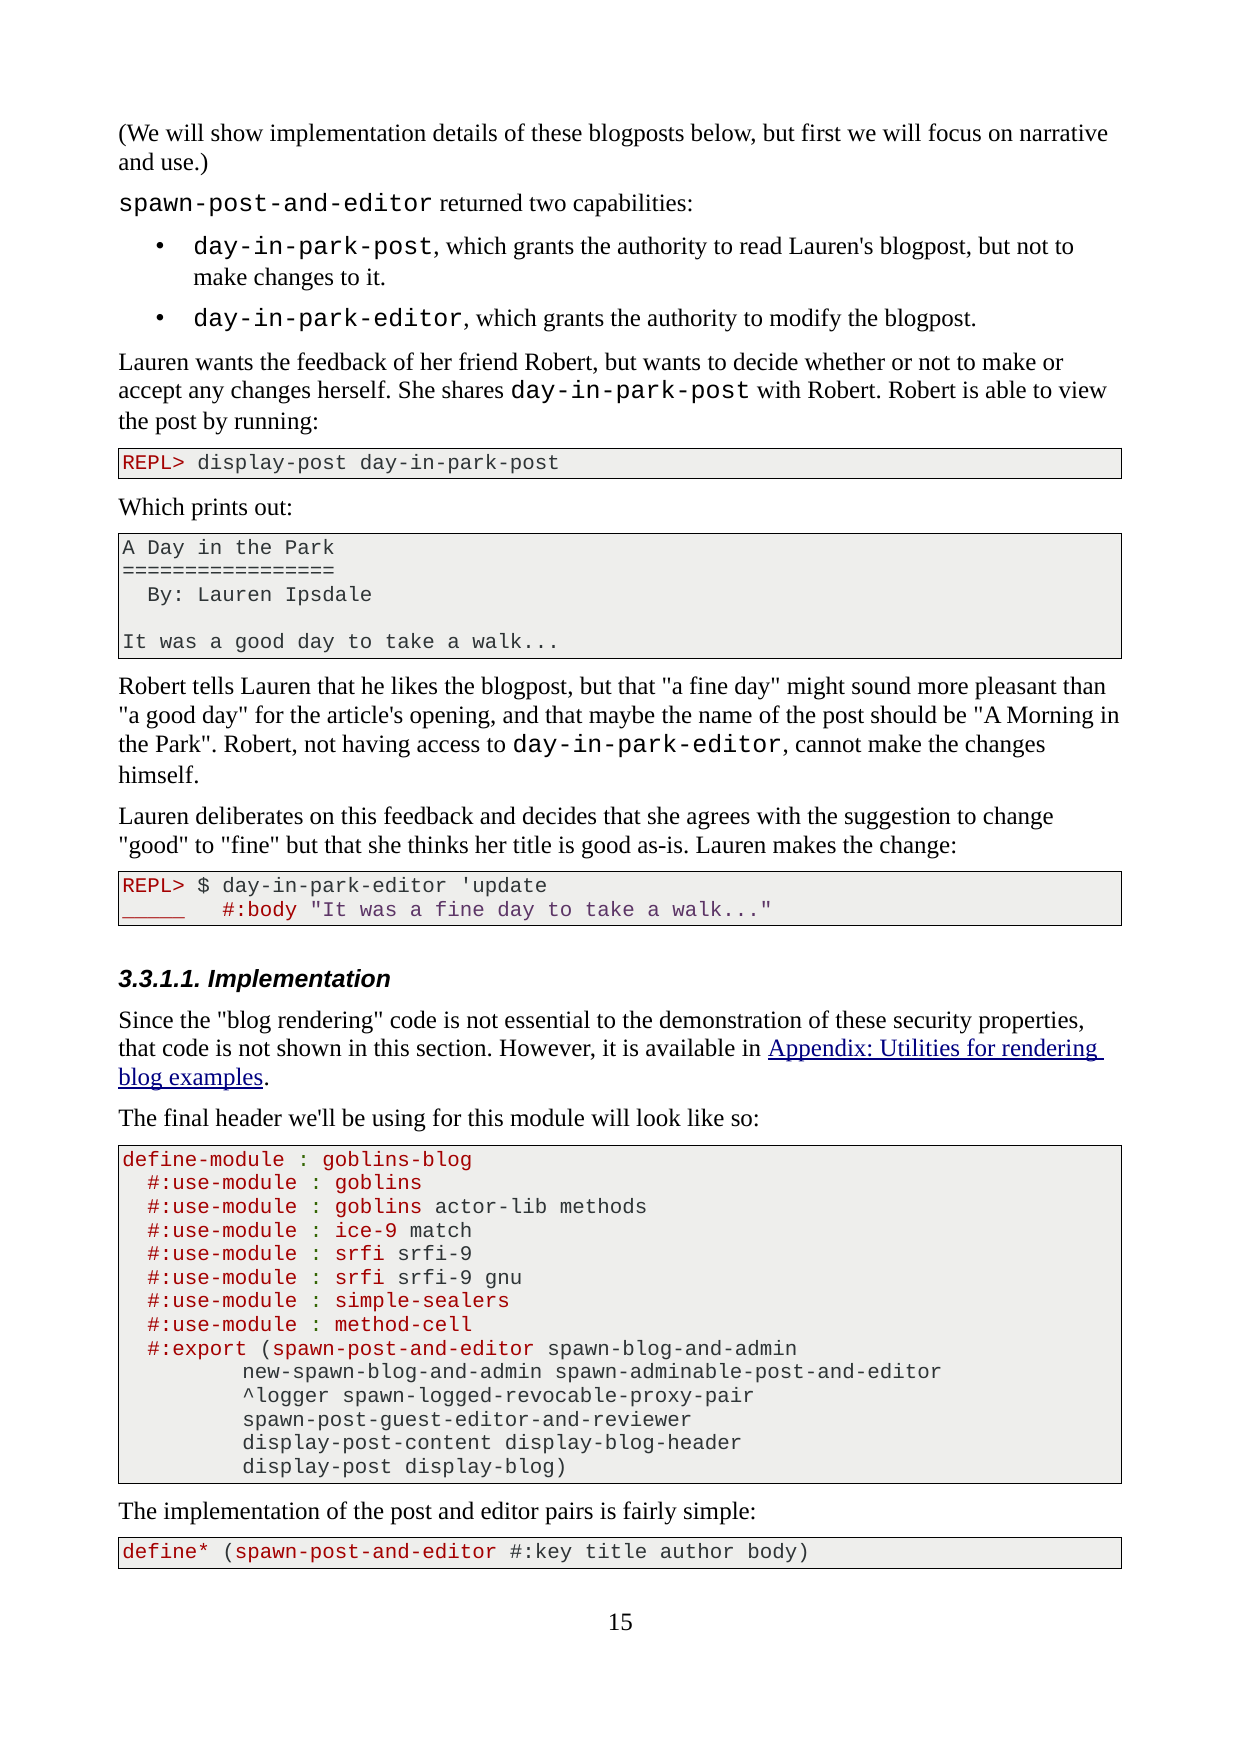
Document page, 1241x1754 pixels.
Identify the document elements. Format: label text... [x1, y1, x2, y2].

subtitle Implementation [118, 964, 1122, 992]
text A Day in the Park [119, 534, 1121, 557]
text ================= [119, 557, 1121, 580]
text #:use-module : goblins [119, 1168, 1121, 1192]
text By: Lauren Ipsdale [119, 580, 1121, 604]
text #:use-module : srfi srfi-9 gnu [119, 1263, 1121, 1287]
text new-spawn-blog-and-admin spawn-adminable-post-and-editor [119, 1357, 1121, 1381]
text Since the "blog rendering" code is not essential to the demonstration of these security properties, that code is not shown in this section. However, it is available in Appendix: Utilities for rendering blog examples. [118, 1005, 1122, 1091]
text #:use-module : srfi srfi-9 [119, 1239, 1121, 1263]
text #:use-module : ice-9 match [119, 1216, 1121, 1239]
text It was a good day to take a walk... [119, 627, 1121, 658]
text define-module : goblins-blog [119, 1146, 1121, 1168]
text #:use-module : simple-sealers [119, 1287, 1121, 1310]
list day-in-park-editor, which grants the authority to modify the blogpost. [156, 303, 1122, 334]
text spawn-post-guest-editor-and-reviewer [119, 1405, 1121, 1428]
list day-in-park-post, which grants the authority to read Lauren's blogpost, but not to make changes to it. [156, 231, 1122, 291]
text display-post display-blog) [119, 1452, 1121, 1483]
text define* (spawn-post-and-editor #:key title author body) [119, 1538, 1121, 1568]
text _____ #:body "It was a fine day to take a walk..." [119, 895, 1121, 925]
text The final header we'll be using for this module will look like so: [118, 1103, 1122, 1132]
text display-post-content display-blog-header [119, 1428, 1121, 1452]
text spawn-post-and-editor returned two capabilities: [118, 188, 1122, 219]
text #:use-module : method-cell [119, 1310, 1121, 1334]
text #:export (spawn-post-and-editor spawn-blog-and-admin [119, 1334, 1121, 1357]
text (We will show implementation details of these blogposts below, but first we will focus on narrative and use.) [118, 118, 1122, 176]
text ^logger spawn-logged-revocable-proxy-pair [119, 1381, 1121, 1405]
text Lauren deliberates on this feedback and decides that she agrees with the suggestion to change "good" to "fine" but that she thinks her title is good as-is. Lauren makes the change: [118, 801, 1122, 858]
text REPL> display-post day-in-park-post [119, 449, 1121, 478]
text #:use-module : goblins actor-lib methods [119, 1192, 1121, 1216]
text The implementation of the post and editor pairs is fairly simple: [118, 1496, 1122, 1525]
text REPL> $ day-in-park-editor 'update [119, 872, 1121, 895]
text Robert tells Lauren that he likes the blogpost, but that "a fine day" might sound more pleasant than "a good day" for the article's opening, and that maybe the name of the post should be "A Morning in the Park". Robert, not having access to day-in-park-editor, cannot make the changes himself. [118, 671, 1122, 788]
text Lauren wants the feedback of her friend Robert, but wants to decide whether or not to make or accept any changes herself. She shares day-in-park-post with Robert. Robert is able to view the post by running: [118, 347, 1122, 435]
text Which prints out: [118, 492, 1122, 520]
